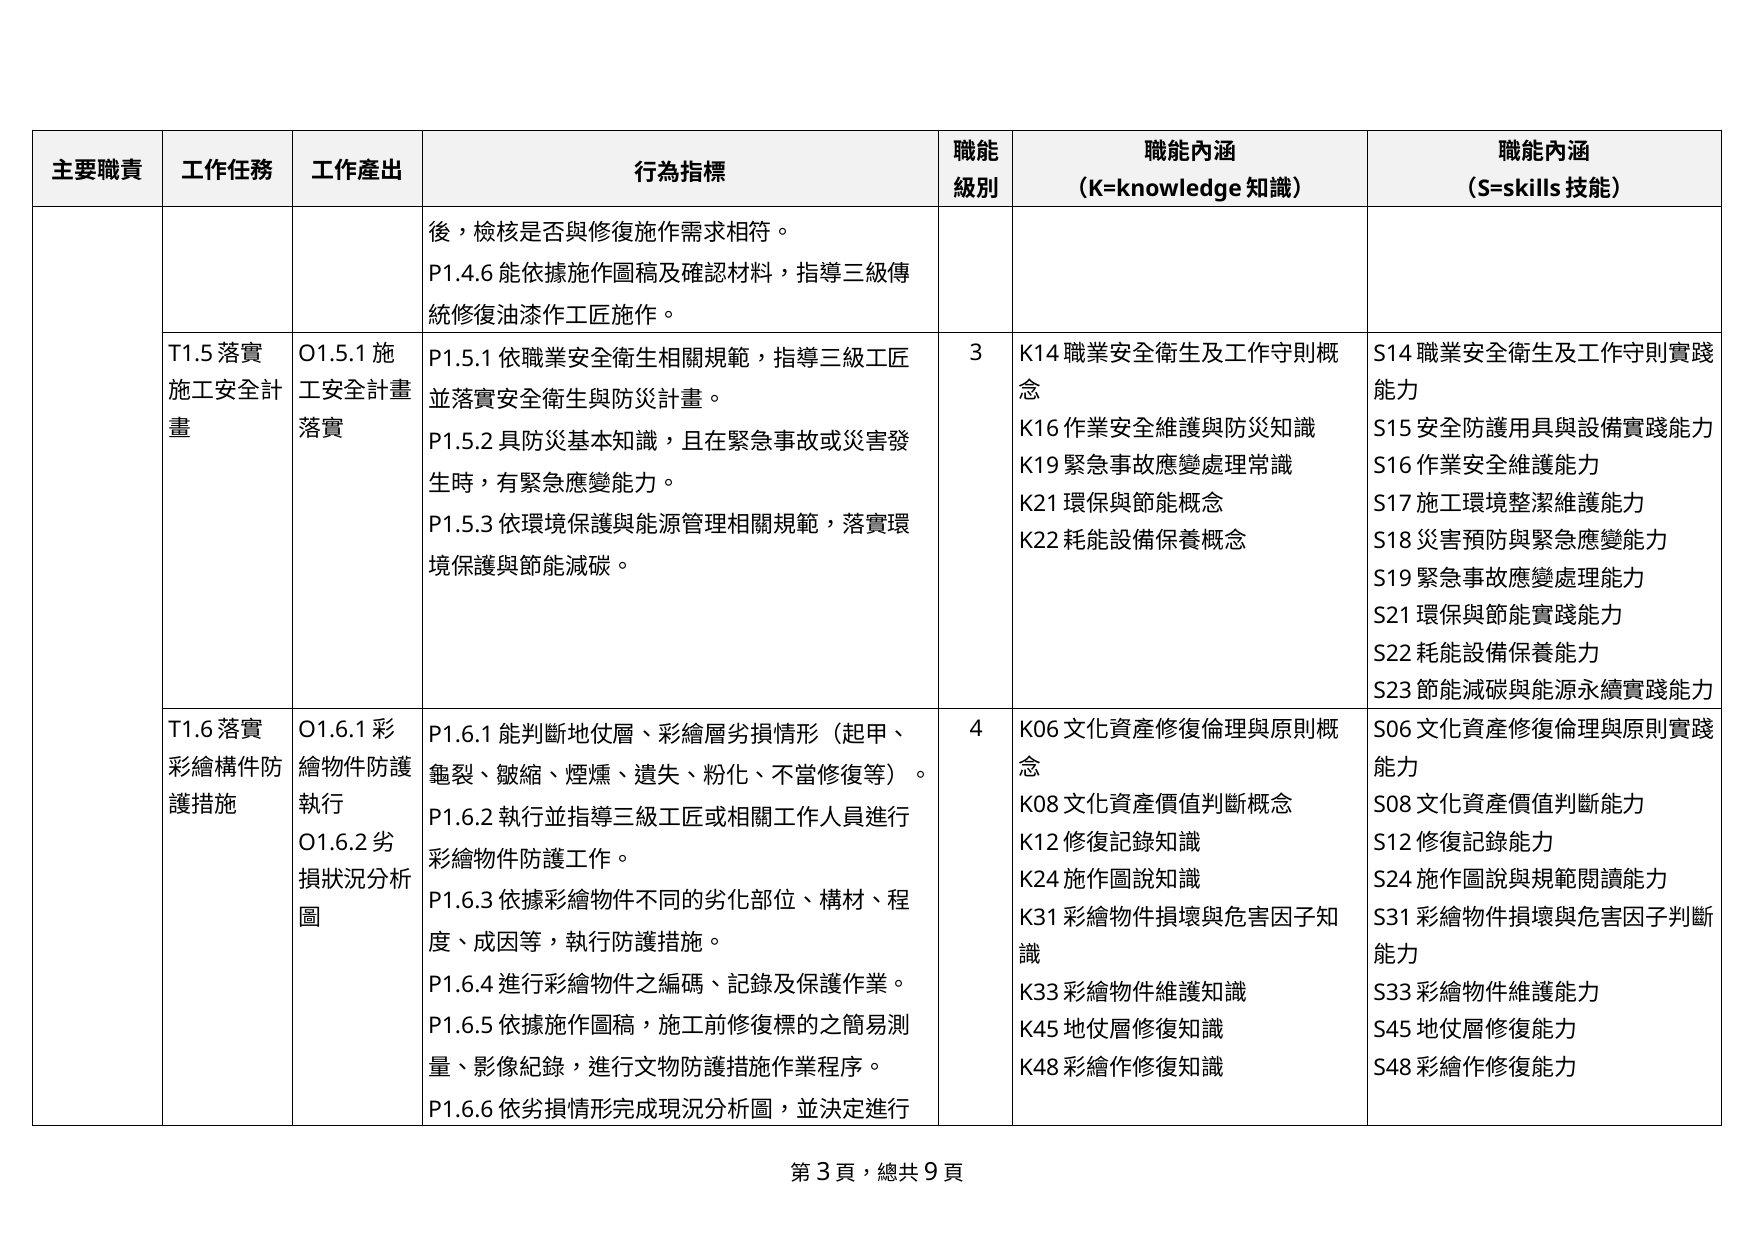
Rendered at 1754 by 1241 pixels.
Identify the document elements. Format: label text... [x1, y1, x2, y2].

table_cell [293, 207, 422, 332]
table_cell [1013, 207, 1367, 332]
table_cell T1.6落實彩繪構件防護措施 [163, 709, 292, 1125]
table_header 主要職責 [33, 131, 162, 206]
table_cell 後，檢核是否與修復施作需求相符。 P1.4.6能依據施作圖稿及確認材料，指導三級傳統修復油漆作工匠施作。 [423, 207, 938, 332]
table_cell T1.5落實施工安全計畫 [163, 333, 292, 708]
table_cell S06文化資產修復倫理與原則實踐能力 S08文化資產價值判斷能力 S12修復記錄能力 S24施作圖說與規範閱讀能力 S31彩繪物件損壞與危害因子判斷能力 S33彩繪物件維護能力 S45地仗層修復能力 S48彩繪作修復能力 [1368, 709, 1721, 1125]
table_header 行為指標 [423, 131, 938, 206]
table_cell K14職業安全衛生及工作守則概念 K16作業安全維護與防災知識 K19緊急事故應變處理常識 K21環保與節能概念 K22耗能設備保養概念 [1013, 333, 1367, 708]
table_cell O1.5.1施工安全計畫落實 [293, 333, 422, 708]
table_cell S14職業安全衛生及工作守則實踐能力 S15安全防護用具與設備實踐能力 S16作業安全維護能力 S17施工環境整潔維護能力 S18災害預防與緊急應變能力 S19緊急事故應變處理能力 S21環保與節能實踐能力 S22耗能設備保養能力 S23節能減碳與能源永續實踐能力 [1368, 333, 1721, 708]
table_cell O1.6.1彩繪物件防護執行 O1.6.2劣損狀況分析圖 [293, 709, 422, 1125]
table_header 工作任務 [163, 131, 292, 206]
table_cell [163, 207, 292, 332]
table_cell [939, 207, 1012, 332]
table_cell 3 [939, 333, 1012, 708]
table_cell P1.5.1依職業安全衛生相關規範，指導三級工匠並落實安全衛生與防災計畫。 P1.5.2具防災基本知識，且在緊急事故或災害發生時，有緊急應變能力。 P1.5.3依環境保護與能源管理相關規範，落實環境保護與節能減碳。 [423, 333, 938, 708]
table_cell 4 [939, 709, 1012, 1125]
table_header 職能內涵 （S=skills技能） [1368, 131, 1721, 206]
table_cell K06文化資產修復倫理與原則概念 K08文化資產價值判斷概念 K12修復記錄知識 K24施作圖說知識 K31彩繪物件損壞與危害因子知識 K33彩繪物件維護知識 K45地仗層修復知識 K48彩繪作修復知識 [1013, 709, 1367, 1125]
table_cell [1368, 207, 1721, 332]
table_header 職能內涵 （K=knowledge知識） [1013, 131, 1367, 206]
table_header 工作產出 [293, 131, 422, 206]
table_header 職能級別 [939, 131, 1012, 206]
table_cell P1.6.1能判斷地仗層、彩繪層劣損情形（起甲、龜裂、皺縮、煙燻、遺失、粉化、不當修復等）。 P1.6.2執行並指導三級工匠或相關工作人員進行彩繪物件防護工作。 P1.6.3依據彩繪物件不同的劣化部位、構材、程度、成因等，執行防護措施。 P1.6.4進行彩繪物件之編碼、記錄及保護作業。 P1.6.5依據施作圖稿，施工前修復標的之簡易測量、影像紀錄，進行文物防護措施作業程序。 P1.6.6依劣損情形完成現況分析圖，並決定進行 [423, 709, 938, 1125]
